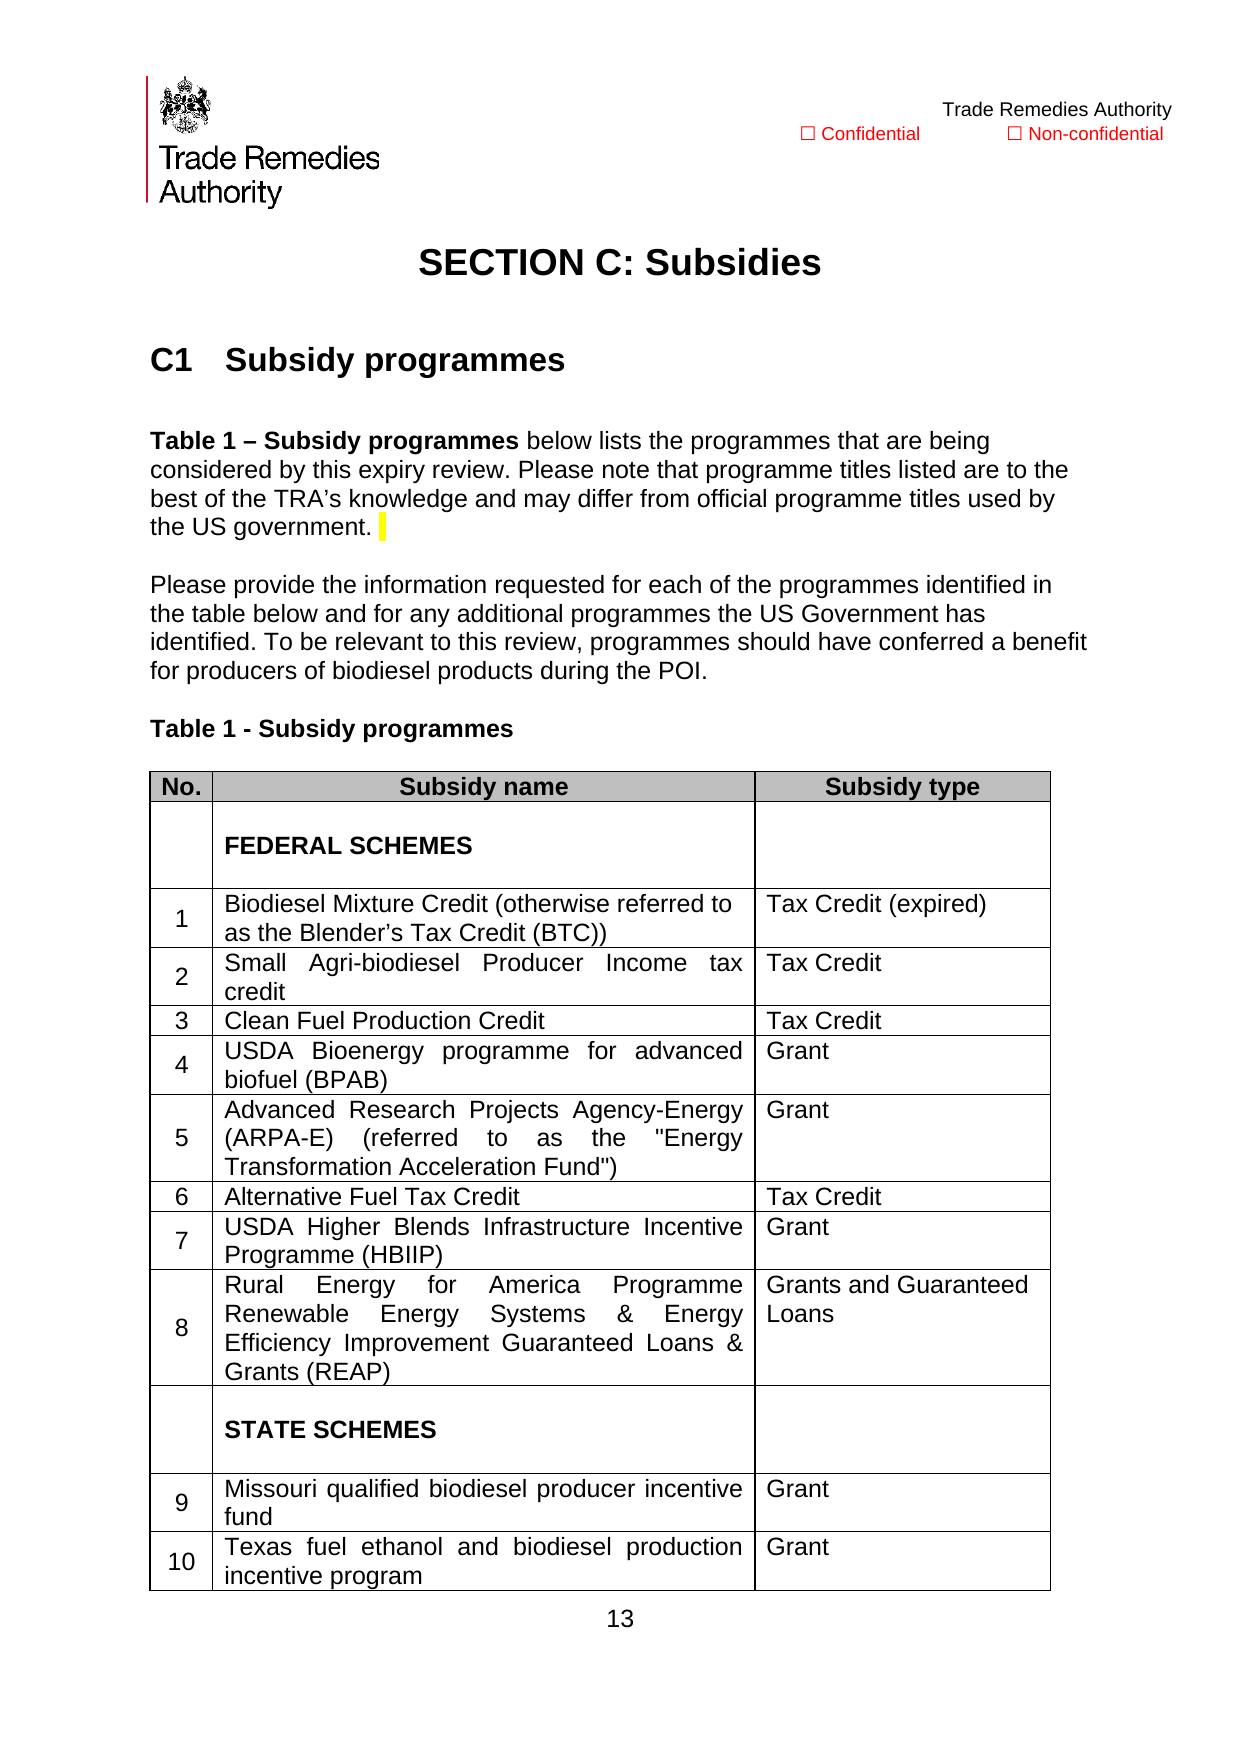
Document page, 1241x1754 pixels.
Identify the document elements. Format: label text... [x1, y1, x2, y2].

text Table 1 – Subsidy programmes below lists the programmes that are being considered by this expiry review. Please note that programme titles listed are to the best of the TRA’s knowledge and may differ from official programme titles used by the US government. [150, 426, 1090, 541]
table_cell [151, 1386, 212, 1472]
subtitle C1 Subsidy programmes [150, 340, 1090, 379]
table_cell Tax Credit [756, 948, 1050, 1005]
table_cell Tax Credit (expired) [756, 889, 1050, 947]
table_cell USDA Higher Blends Infrastructure Incentive Programme (HBIIP) [213, 1212, 754, 1269]
table_cell Grant [756, 1212, 1050, 1269]
table_cell Texas fuel ethanol and biodiesel production incentive program [213, 1532, 754, 1589]
table_cell Grant [756, 1095, 1050, 1181]
table_header No. [151, 772, 212, 801]
table_cell [756, 802, 1050, 888]
table_cell 6 [151, 1182, 212, 1211]
subtitle SECTION C: Subsidies [150, 240, 1090, 283]
table_cell Grants and Guaranteed Loans [756, 1270, 1050, 1385]
table_header Subsidy type [756, 772, 1050, 801]
table_cell Missouri qualified biodiesel producer incentive fund [213, 1474, 754, 1531]
table_cell 3 [151, 1006, 212, 1035]
text Table 1 - Subsidy programmes [150, 713, 1090, 742]
table_cell Biodiesel Mixture Credit (otherwise referred to as the Blender’s Tax Credit (BTC)) [213, 889, 754, 947]
table_cell Alternative Fuel Tax Credit [213, 1182, 754, 1211]
table_cell USDA Bioenergy programme for advanced biofuel (BPAB) [213, 1036, 754, 1093]
table_cell Grant [756, 1474, 1050, 1531]
table_cell 8 [151, 1270, 212, 1385]
table_cell [756, 1386, 1050, 1472]
table_cell Tax Credit [756, 1182, 1050, 1211]
table_cell FEDERAL SCHEMES [213, 802, 754, 888]
table_cell Clean Fuel Production Credit [213, 1006, 754, 1035]
text Please provide the information requested for each of the programmes identified in the table below and for any additional programmes the US Government has identified. To be relevant to this review, programmes should have conferred a benefit for producers of biodiesel products during the POI. [150, 570, 1090, 685]
table_cell STATE SCHEMES [213, 1386, 754, 1472]
table_cell 2 [151, 948, 212, 1005]
table_cell Advanced Research Projects Agency-Energy (ARPA-E) (referred to as the "Energy Transformation Acceleration Fund") [213, 1095, 754, 1181]
table_cell 7 [151, 1212, 212, 1269]
table_cell 1 [151, 889, 212, 947]
table_header Subsidy name [213, 772, 754, 801]
table_cell Grant [756, 1036, 1050, 1093]
table_cell Grant [756, 1532, 1050, 1589]
table_cell Tax Credit [756, 1006, 1050, 1035]
table_cell 9 [151, 1474, 212, 1531]
table_cell 4 [151, 1036, 212, 1093]
table_cell [151, 802, 212, 888]
table_cell Small Agri-biodiesel Producer Income tax credit [213, 948, 754, 1005]
table_cell Rural Energy for America Programme Renewable Energy Systems & Energy Efficiency Improvement Guaranteed Loans & Grants (REAP) [213, 1270, 754, 1385]
table_cell 10 [151, 1532, 212, 1589]
table_cell 5 [151, 1095, 212, 1181]
